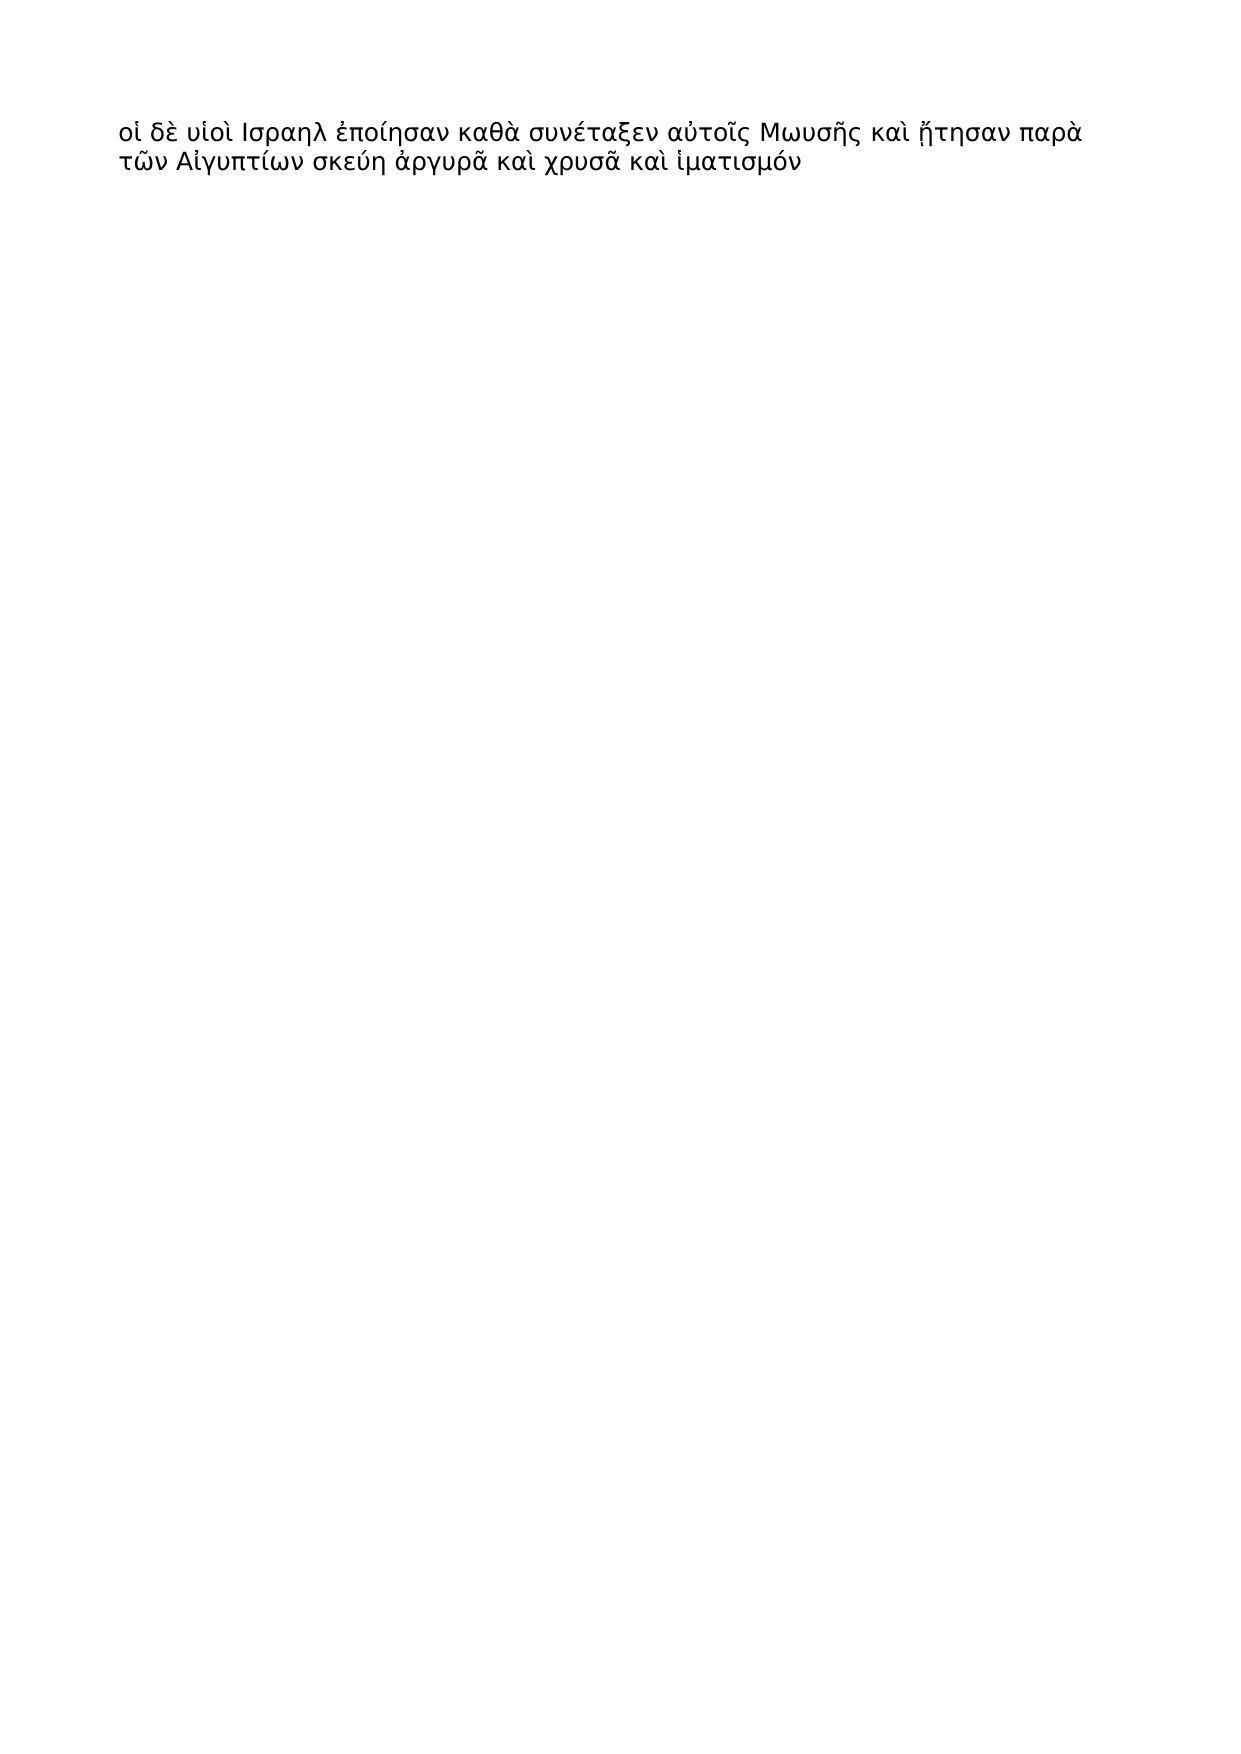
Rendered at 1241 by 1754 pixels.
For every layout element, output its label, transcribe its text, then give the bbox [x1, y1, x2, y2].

text οἱ δὲ υἱοὶ Ισραηλ ἐποίησαν καθὰ συνέταξεν αὐτοῖς Μωυσῆς καὶ ᾔτησαν παρὰ τῶν Αἰγυπτίων σκεύη ἀργυρᾶ καὶ χρυσᾶ καὶ ἱματισμόν [118, 118, 1122, 176]
